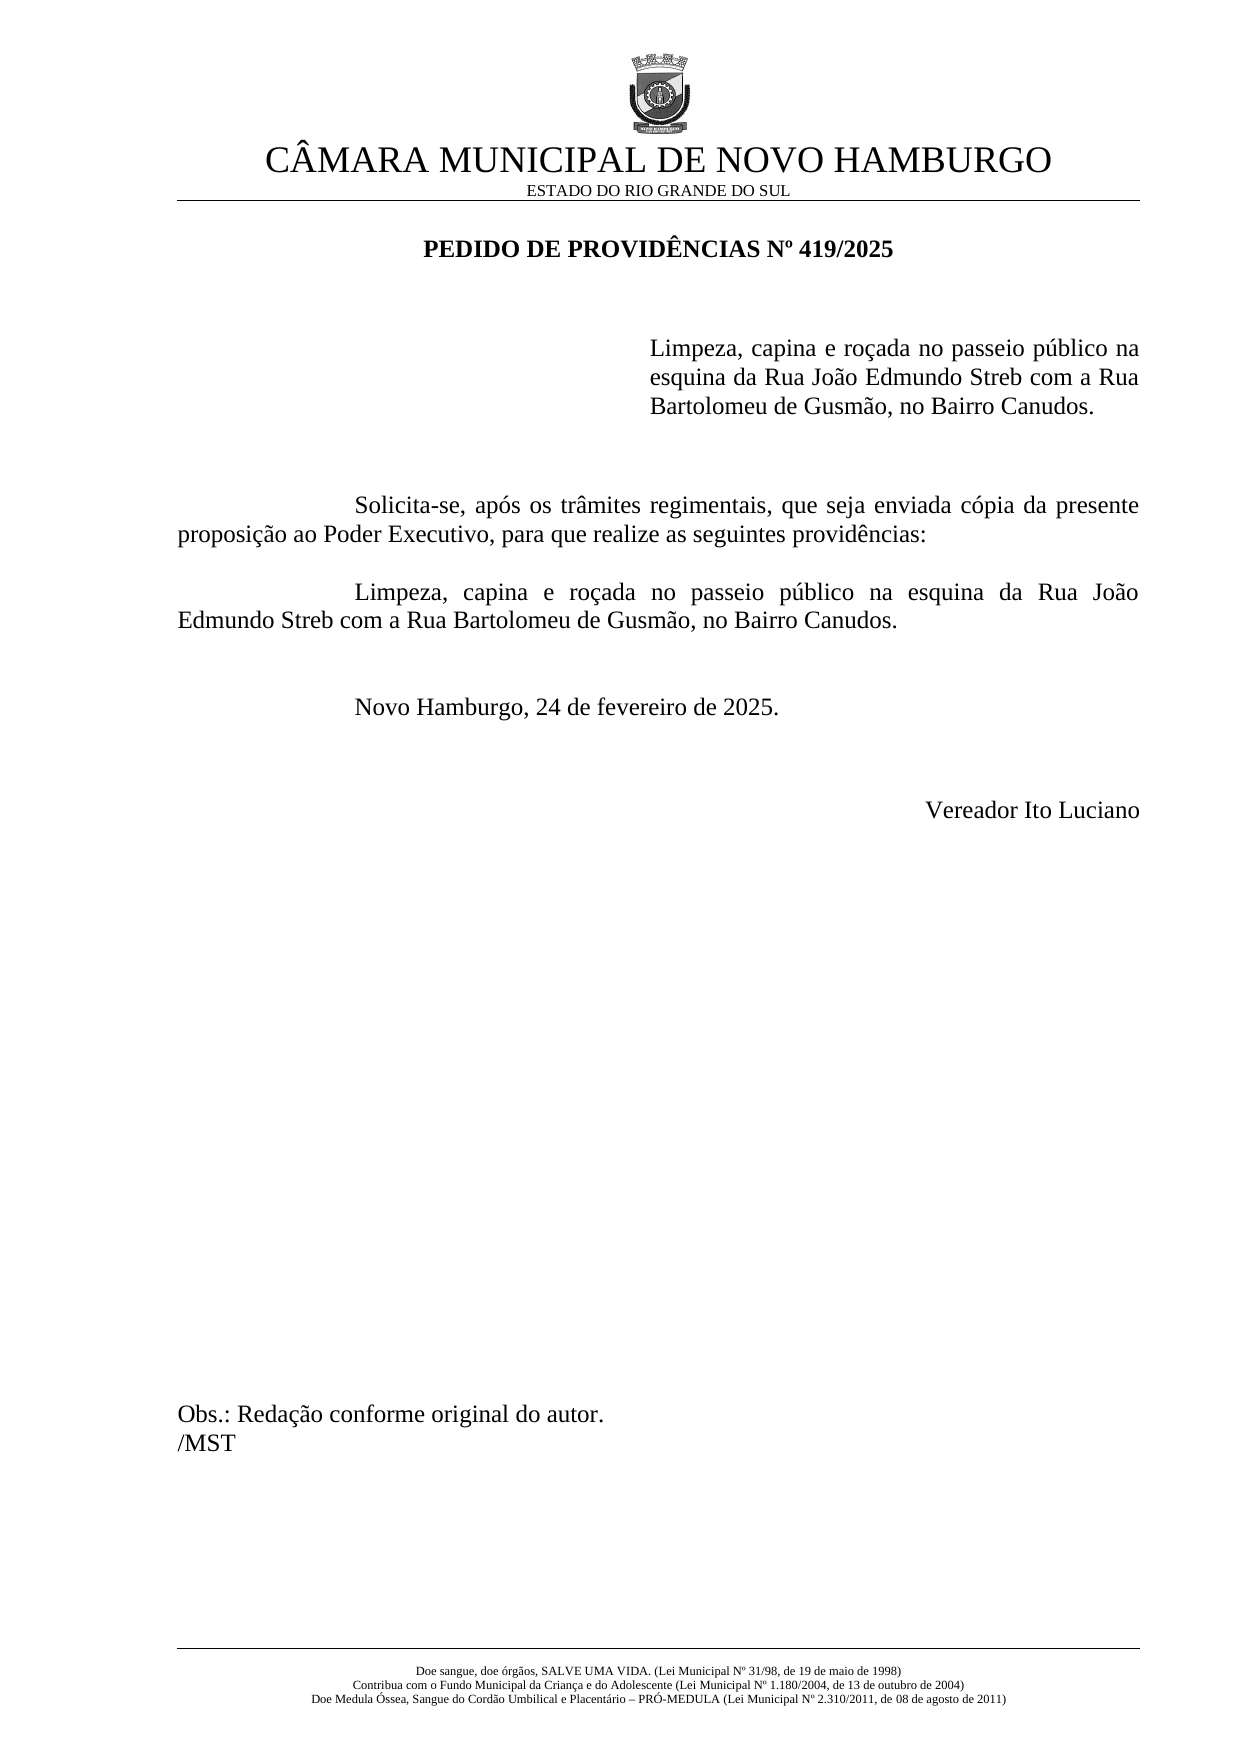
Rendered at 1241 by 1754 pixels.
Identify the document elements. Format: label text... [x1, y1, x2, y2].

text Vereador Ito Luciano [177, 796, 1140, 824]
text PEDIDO DE PROVIDÊNCIAS Nº 419/2025 [177, 234, 1140, 262]
text /MST [177, 1428, 1140, 1457]
text Limpeza, capina e roçada no passeio público na esquina da Rua João Edmundo Streb com a Rua Bartolomeu de Gusmão, no Bairro Canudos. [177, 577, 1140, 634]
text Limpeza, capina e roçada no passeio público na esquina da Rua João Edmundo Streb com a Rua Bartolomeu de Gusmão, no Bairro Canudos. [649, 333, 1140, 419]
text Solicita-se, após os trâmites regimentais, que seja enviada cópia da presente proposição ao Poder Executivo, para que realize as seguintes providências: [177, 490, 1140, 548]
text Novo Hamburgo, 24 de fevereiro de 2025. [177, 692, 1140, 720]
text Obs.: Redação conforme original do autor. [177, 1399, 1140, 1428]
